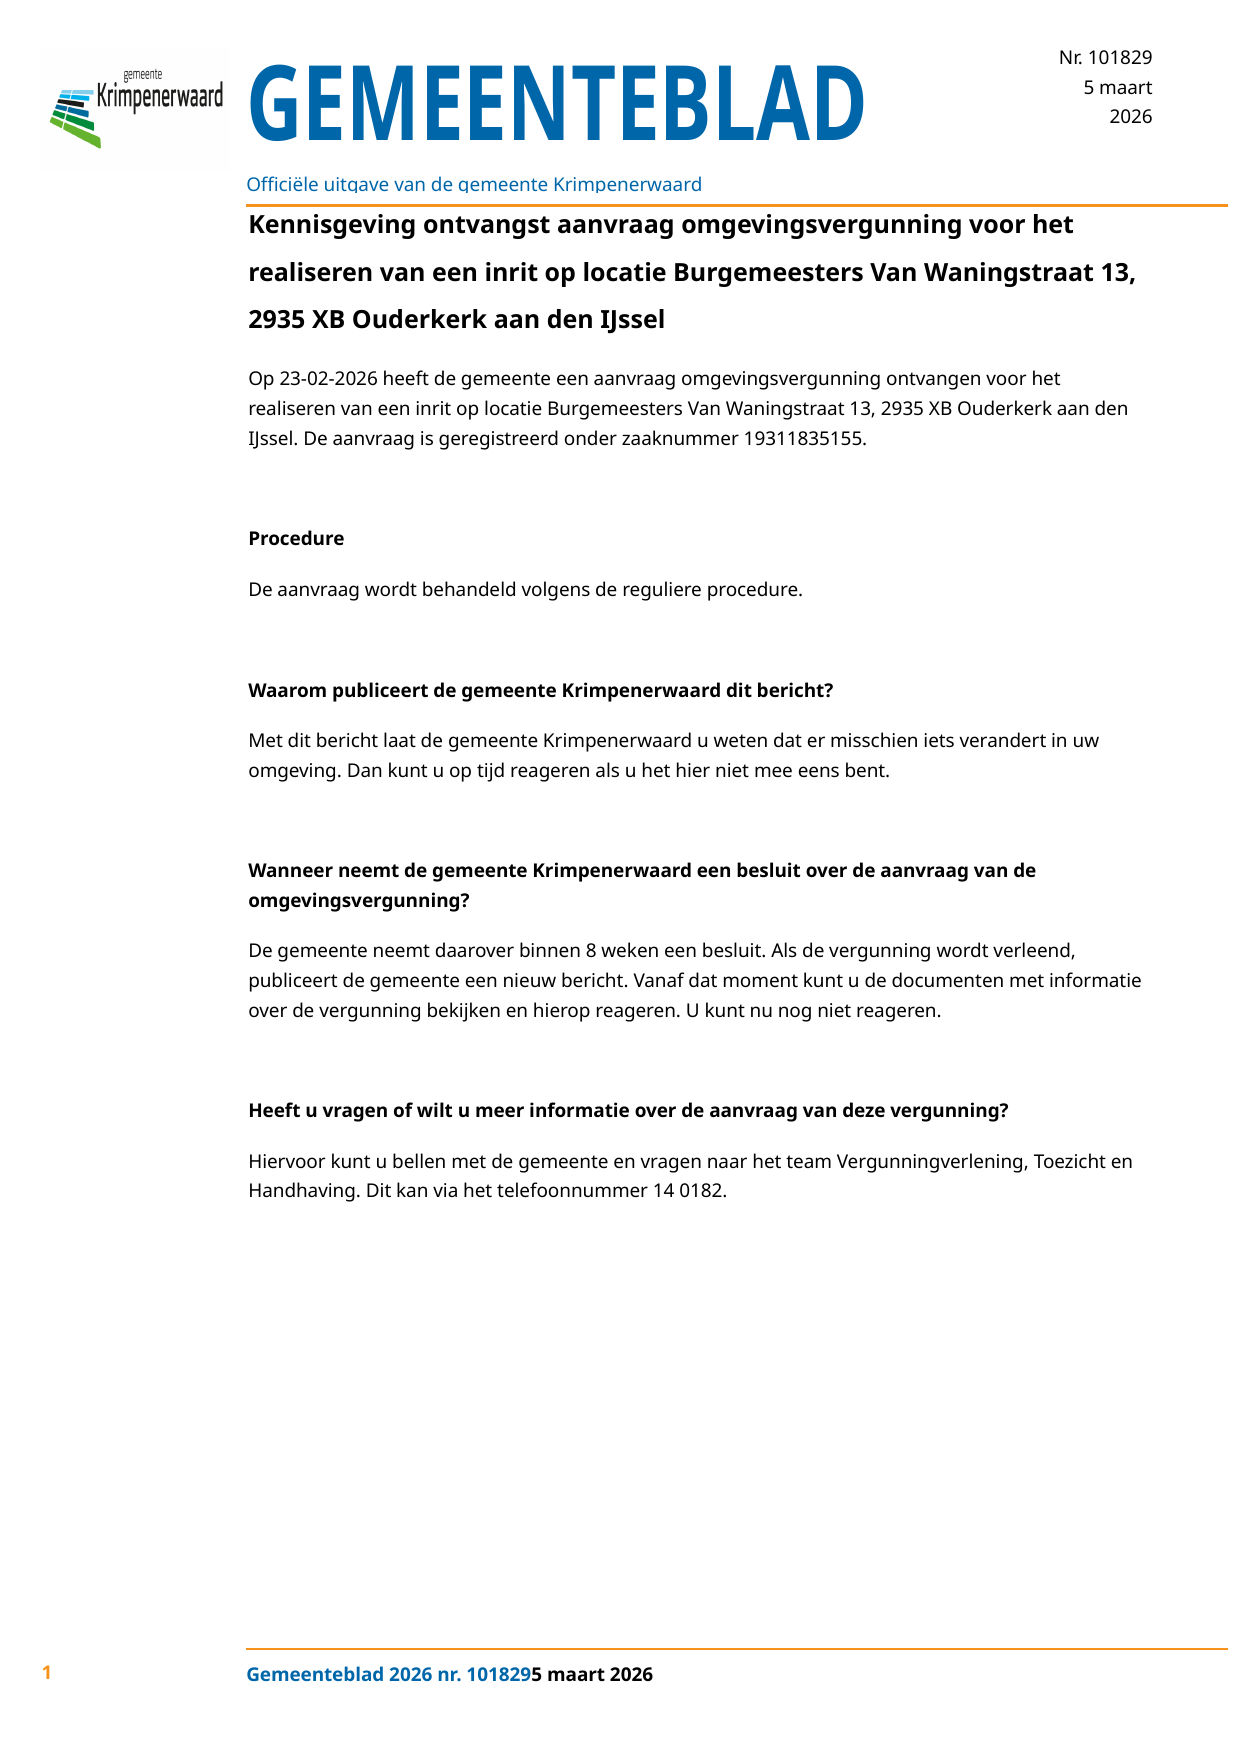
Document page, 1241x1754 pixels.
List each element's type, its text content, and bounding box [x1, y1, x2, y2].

text Wanneer neemt de gemeente Krimpenerwaard een besluit over de aanvraag van de omgevingsvergunning? [248, 858, 1152, 913]
text Waarom publiceert de gemeente Krimpenerwaard dit bericht? [248, 677, 1152, 702]
text De gemeente neemt daarover binnen 8 weken een besluit. Als de vergunning wordt verleend, publiceert de gemeente een nieuw bericht. Vanaf dat moment kunt u de documenten met informatie over de vergunning bekijken en hierop reageren. U kunt nu nog niet reageren. [248, 938, 1152, 1022]
text Heeft u vragen of wilt u meer informatie over de aanvraag van deze vergunning? [248, 1098, 1152, 1123]
text De aanvraag wordt behandeld volgens de reguliere procedure. [248, 576, 1152, 602]
text Hiervoor kunt u bellen met de gemeente en vragen naar het team Vergunningverlening, Toezicht en Handhaving. Dit kan via het telefoonnummer 14 0182. [248, 1148, 1152, 1203]
picture [41, 47, 231, 172]
text Met dit bericht laat de gemeente Krimpenerwaard u weten dat er misschien iets verandert in uw omgeving. Dan kunt u op tijd reageren als u het hier niet mee eens bent. [248, 727, 1152, 782]
text Op 23-02-2026 heeft de gemeente een aanvraag omgevingsvergunning ontvangen voor het realiseren van een inrit op locatie Burgemeesters Van Waningstraat 13, 2935 XB Ouderkerk aan den IJssel. De aanvraag is geregistreerd onder zaaknummer 19311835155. [248, 366, 1152, 450]
text Procedure [248, 526, 1152, 551]
text Kennisgeving ontvangst aanvraag omgevingsvergunning voor het realiseren van een inrit op locatie Burgemeesters Van Waningstraat 13, 2935 XB Ouderkerk aan den IJssel [248, 207, 1152, 336]
